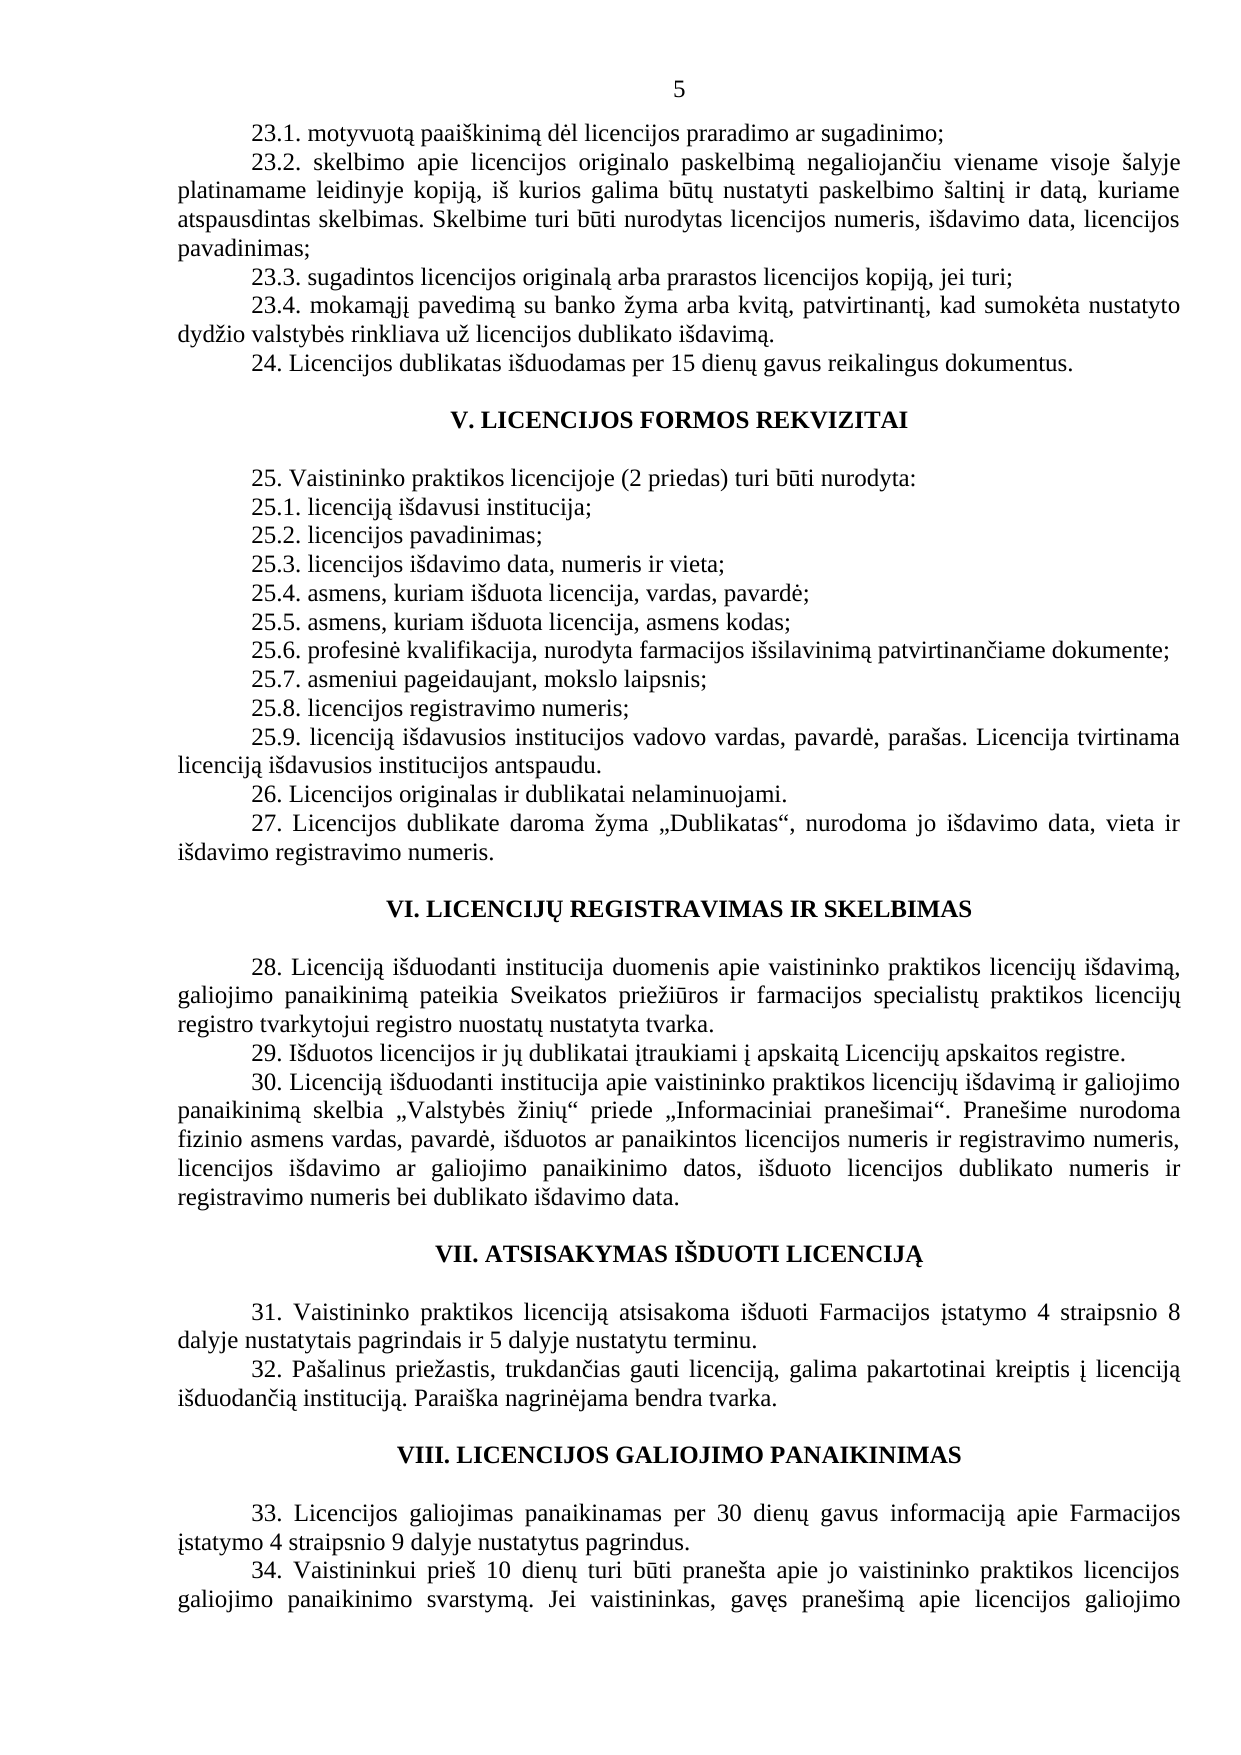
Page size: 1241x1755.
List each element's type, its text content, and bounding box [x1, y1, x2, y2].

text 25.4. asmens, kuriam išduota licencija, vardas, pavardė; [177, 578, 1181, 607]
text 33. Licencijos galiojimas panaikinamas per 30 dienų gavus informaciją apie Farmacijos įstatymo 4 straipsnio 9 dalyje nustatytus pagrindus. [177, 1498, 1181, 1556]
text 25.5. asmens, kuriam išduota licencija, asmens kodas; [177, 607, 1181, 636]
text V. LICENCIJOS FORMOS REKVIZITAI [177, 406, 1181, 434]
text 26. Licencijos originalas ir dublikatai nelaminuojami. [177, 779, 1181, 808]
text 32. Pašalinus priežastis, trukdančias gauti licenciją, galima pakartotinai kreiptis į licenciją išduodančią instituciją. Paraiška nagrinėjama bendra tvarka. [177, 1354, 1181, 1412]
text 23.2. skelbimo apie licencijos originalo paskelbimą negaliojančiu viename visoje šalyje platinamame leidinyje kopiją, iš kurios galima būtų nustatyti paskelbimo šaltinį ir datą, kuriame atspausdintas skelbimas. Skelbime turi būti nurodytas licencijos numeris, išdavimo data, licencijos pavadinimas; [177, 147, 1181, 262]
text 27. Licencijos dublikate daroma žyma „Dublikatas“, nurodoma jo išdavimo data, vieta ir išdavimo registravimo numeris. [177, 808, 1181, 866]
text 25.8. licencijos registravimo numeris; [177, 693, 1181, 722]
text 28. Licenciją išduodanti institucija duomenis apie vaistininko praktikos licencijų išdavimą, galiojimo panaikinimą pateikia Sveikatos priežiūros ir farmacijos specialistų praktikos licencijų registro tvarkytojui registro nuostatų nustatyta tvarka. [177, 952, 1181, 1038]
text 30. Licenciją išduodanti institucija apie vaistininko praktikos licencijų išdavimą ir galiojimo panaikinimą skelbia „Valstybės žinių“ priede „Informaciniai pranešimai“. Pranešime nurodoma fizinio asmens vardas, pavardė, išduotos ar panaikintos licencijos numeris ir registravimo numeris, licencijos išdavimo ar galiojimo panaikinimo datos, išduoto licencijos dublikato numeris ir registravimo numeris bei dublikato išdavimo data. [177, 1067, 1181, 1211]
text 25.3. licencijos išdavimo data, numeris ir vieta; [177, 549, 1181, 578]
text VIII. LICENCIJOS GALIOJIMO PANAIKINIMAS [177, 1441, 1181, 1469]
text 24. Licencijos dublikatas išduodamas per 15 dienų gavus reikalingus dokumentus. [177, 348, 1181, 377]
text 25.2. licencijos pavadinimas; [177, 521, 1181, 549]
text 25.1. licenciją išdavusi institucija; [177, 492, 1181, 521]
text 25.7. asmeniui pageidaujant, mokslo laipsnis; [177, 664, 1181, 693]
text 23.4. mokamąjį pavedimą su banko žyma arba kvitą, patvirtinantį, kad sumokėta nustatyto dydžio valstybės rinkliava už licencijos dublikato išdavimą. [177, 291, 1181, 348]
text 29. Išduotos licencijos ir jų dublikatai įtraukiami į apskaitą Licencijų apskaitos registre. [177, 1038, 1181, 1067]
text 25. Vaistininko praktikos licencijoje (2 priedas) turi būti nurodyta: [177, 463, 1181, 492]
text VI. LICENCIJŲ REGISTRAVIMAS IR SKELBIMAS [177, 894, 1181, 923]
text 25.9. licenciją išdavusios institucijos vadovo vardas, pavardė, parašas. Licencija tvirtinama licenciją išdavusios institucijos antspaudu. [177, 722, 1181, 779]
text 23.1. motyvuotą paaiškinimą dėl licencijos praradimo ar sugadinimo; [177, 118, 1181, 147]
text 31. Vaistininko praktikos licenciją atsisakoma išduoti Farmacijos įstatymo 4 straipsnio 8 dalyje nustatytais pagrindais ir 5 dalyje nustatytu terminu. [177, 1297, 1181, 1354]
text 25.6. profesinė kvalifikacija, nurodyta farmacijos išsilavinimą patvirtinančiame dokumente; [177, 636, 1181, 664]
text VII. ATSISAKYMAS IŠDUOTI LICENCIJĄ [177, 1239, 1181, 1268]
text 23.3. sugadintos licencijos originalą arba prarastos licencijos kopiją, jei turi; [177, 262, 1181, 291]
text 34. Vaistininkui prieš 10 dienų turi būti pranešta apie jo vaistininko praktikos licencijos galiojimo panaikinimo svarstymą. Jei vaistininkas, gavęs pranešimą apie licencijos galiojimo [177, 1556, 1181, 1613]
